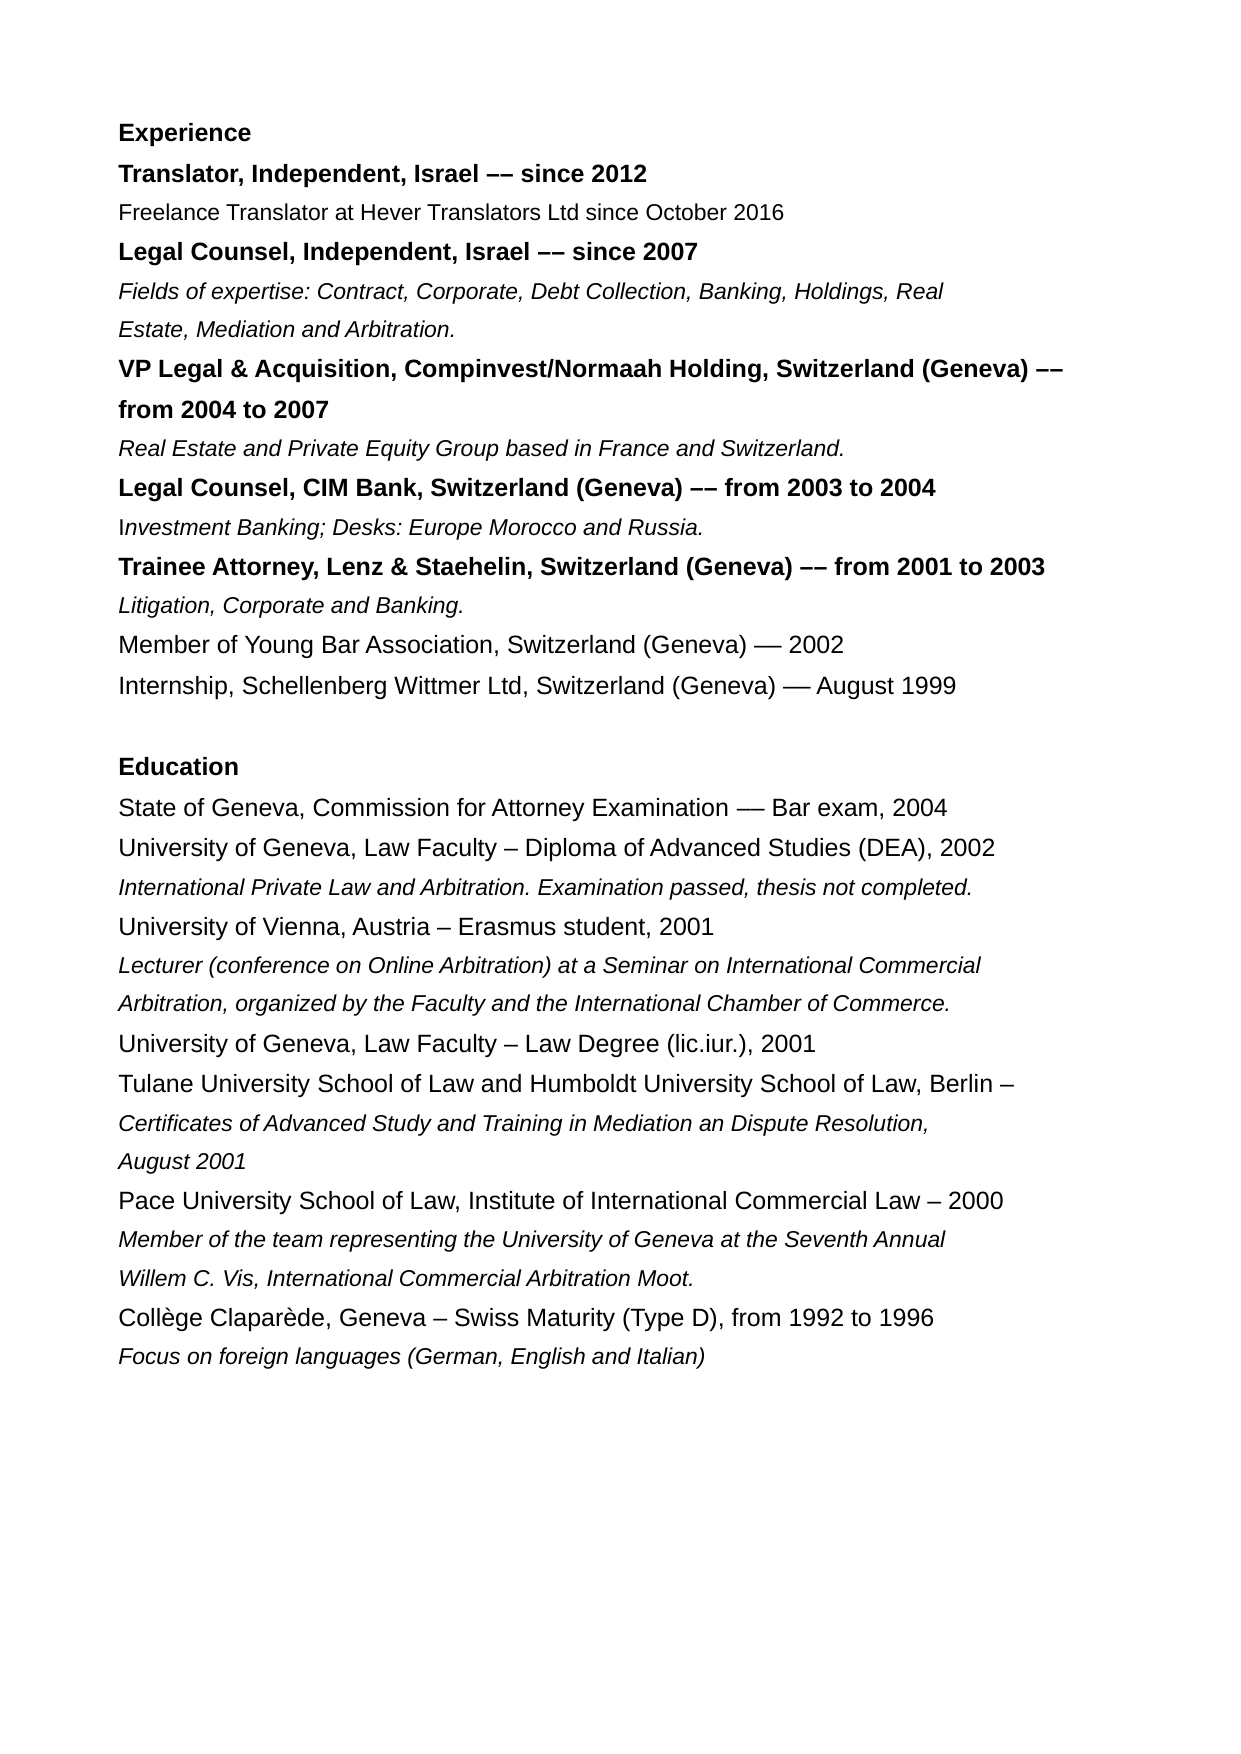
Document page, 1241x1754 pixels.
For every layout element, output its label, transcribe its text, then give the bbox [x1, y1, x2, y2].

text from 2004 to 2007 [118, 394, 1122, 423]
text Translator, Independent, Israel –– since 2012 [118, 159, 1122, 187]
text State of Geneva, Commission for Attorney Examination –– Bar exam, 2004 [118, 793, 1122, 821]
text Focus on foreign languages (German, English and Italian) [118, 1343, 1122, 1369]
text Lecturer (conference on Online Arbitration) at a Seminar on International Commercial [118, 952, 1122, 979]
text Pace University School of Law, Institute of International Commercial Law – 2000 [118, 1186, 1122, 1214]
text Internship, Schellenberg Wittmer Ltd, Switzerland (Geneva) –– August 1999 [118, 671, 1122, 700]
text University of Vienna, Austria – Erasmus student, 2001 [118, 912, 1122, 941]
text Legal Counsel, CIM Bank, Switzerland (Geneva) –– from 2003 to 2004 [118, 473, 1122, 502]
text Member of the team representing the University of Geneva at the Seventh Annual [118, 1226, 1122, 1253]
text Certificates of Advanced Study and Training in Mediation an Dispute Resolution, [118, 1109, 1122, 1136]
text Willem C. Vis, International Commercial Arbitration Moot. [118, 1264, 1122, 1291]
text Tulane University School of Law and Humboldt University School of Law, Berlin – [118, 1069, 1122, 1098]
text Member of Young Bar Association, Switzerland (Geneva) –– 2002 [118, 631, 1122, 659]
text Fields of expertise: Contract, Corporate, Debt Collection, Banking, Holdings, Real [118, 278, 1122, 304]
text Arbitration, organized by the Faculty and the International Chamber of Commerce. [118, 990, 1122, 1017]
text Litigation, Corporate and Banking. [118, 592, 1122, 619]
text Investment Banking; Desks: Europe Morocco and Russia. [118, 514, 1122, 540]
text University of Geneva, Law Faculty – Law Degree (lic.iur.), 2001 [118, 1028, 1122, 1057]
text International Private Law and Arbitration. Examination passed, thesis not completed. [118, 874, 1122, 900]
text Education [118, 752, 1122, 781]
text Legal Counsel, Independent, Israel –– since 2007 [118, 237, 1122, 266]
text Freelance Translator at Hever Translators Ltd since October 2016 [118, 199, 1122, 226]
text Collège Claparède, Geneva – Swiss Maturity (Type D), from 1992 to 1996 [118, 1303, 1122, 1331]
text August 2001 [118, 1148, 1122, 1174]
text Real Estate and Private Equity Group based in France and Switzerland. [118, 435, 1122, 461]
text Trainee Attorney, Lenz & Staehelin, Switzerland (Geneva) –– from 2001 to 2003 [118, 552, 1122, 581]
text Experience [118, 118, 1122, 147]
text VP Legal & Acquisition, Compinvest/Normaah Holding, Switzerland (Geneva) –– [118, 354, 1122, 383]
text Estate, Mediation and Arbitration. [118, 316, 1122, 342]
text University of Geneva, Law Faculty – Diploma of Advanced Studies (DEA), 2002 [118, 833, 1122, 862]
